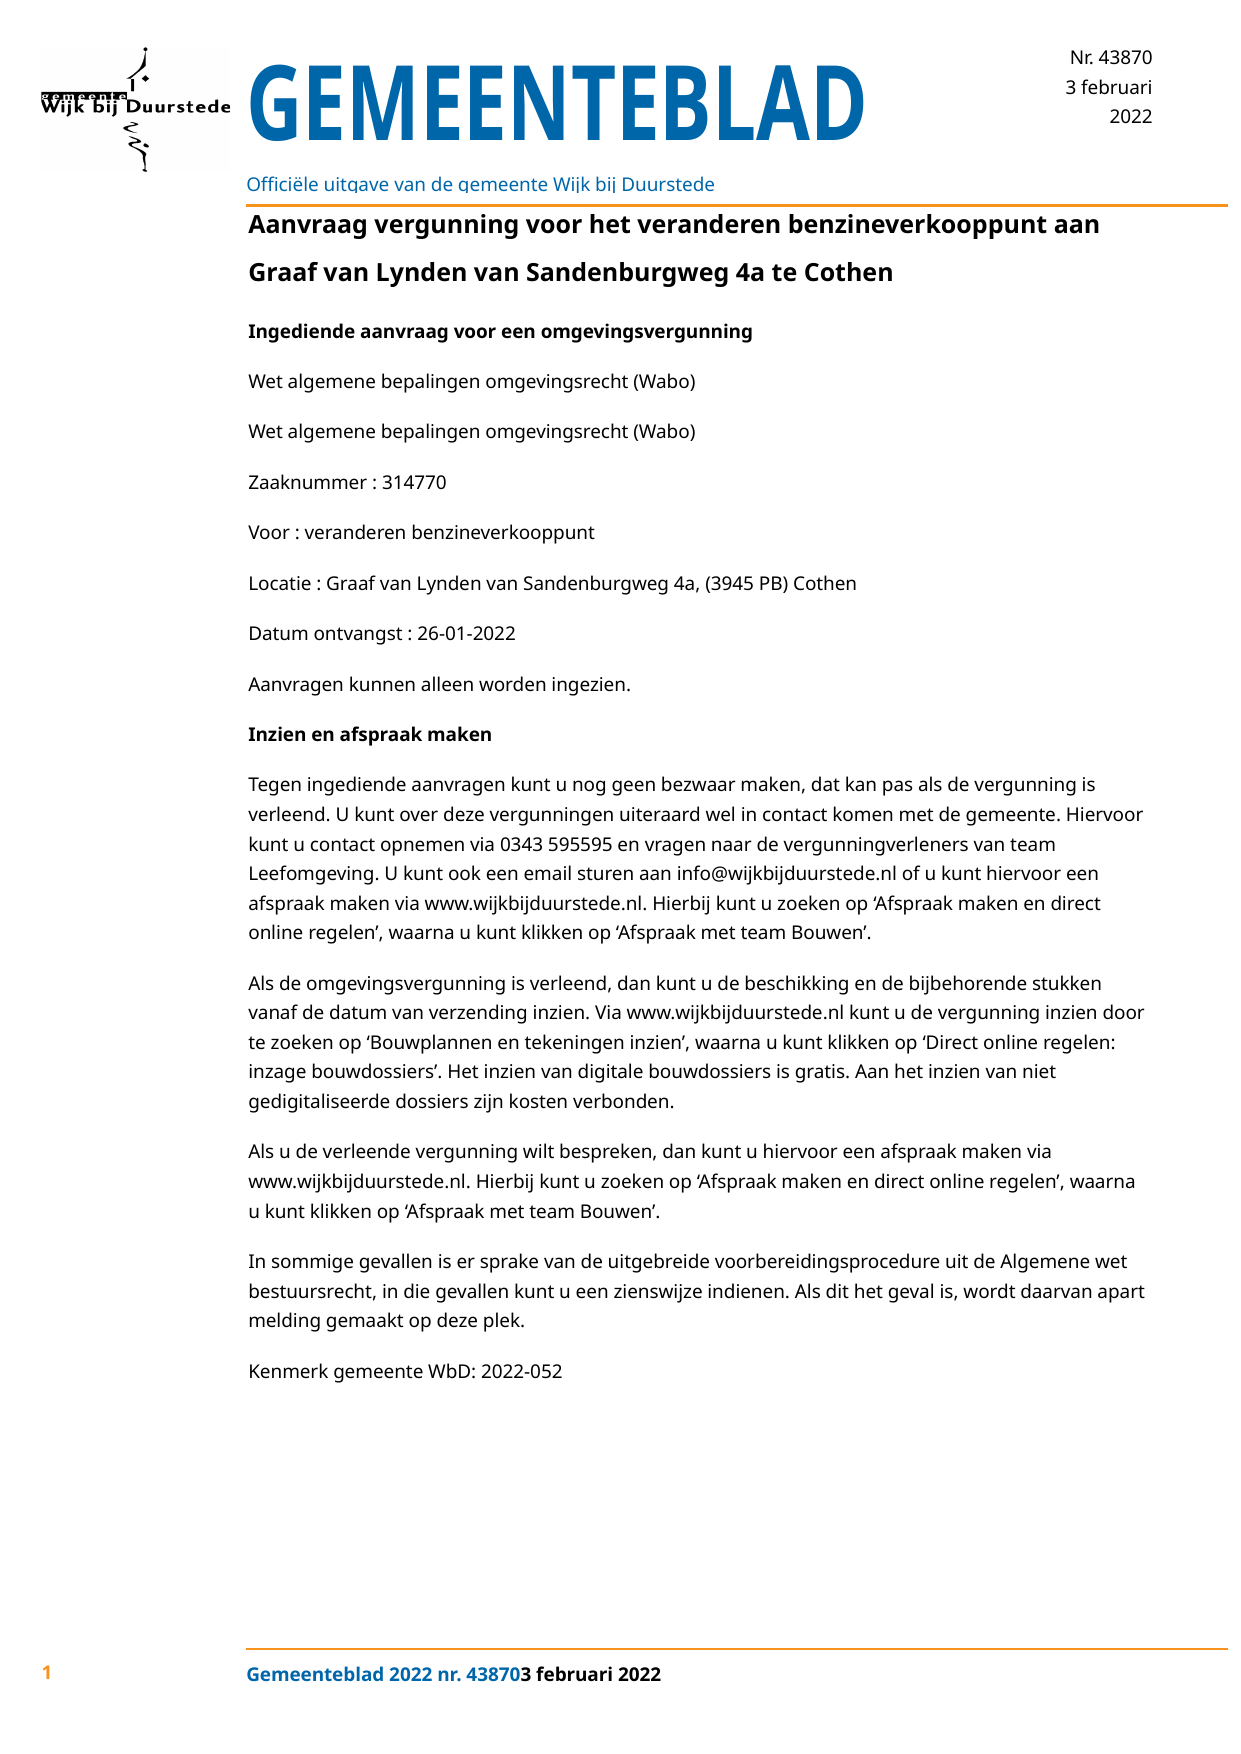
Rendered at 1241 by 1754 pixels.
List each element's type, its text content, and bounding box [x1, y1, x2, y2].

text Wet algemene bepalingen omgevingsrecht (Wabo) [248, 419, 1152, 444]
text Aanvragen kunnen alleen worden ingezien. [248, 671, 1152, 697]
text Wet algemene bepalingen omgevingsrecht (Wabo) [248, 368, 1152, 394]
text Locatie : Graaf van Lynden van Sandenburgweg 4a, (3945 PB) Cothen [248, 570, 1152, 596]
text Zaaknummer : 314770 [248, 469, 1152, 495]
text Ingediende aanvraag voor een omgevingsvergunning [248, 318, 1152, 344]
text Inzien en afspraak maken [248, 721, 1152, 747]
text Voor : veranderen benzineverkooppunt [248, 519, 1152, 545]
text Als u de verleende vergunning wilt bespreken, dan kunt u hiervoor een afspraak maken via www.wijkbijduurstede.nl. Hierbij kunt u zoeken op ‘Afspraak maken en direct online regelen’, waarna u kunt klikken op ‘Afspraak met team Bouwen’. [248, 1139, 1152, 1224]
text Kenmerk gemeente WbD: 2022-052 [248, 1358, 1152, 1384]
text Aanvraag vergunning voor het veranderen benzineverkooppunt aan Graaf van Lynden van Sandenburgweg 4a te Cothen [248, 207, 1152, 288]
text Tegen ingediende aanvragen kunt u nog geen bezwaar maken, dat kan pas als de vergunning is verleend. U kunt over deze vergunningen uiteraard wel in contact komen met de gemeente. Hiervoor kunt u contact opnemen via 0343 595595 en vragen naar de vergunningverleners van team Leefomgeving. U kunt ook een email sturen aan info@wijkbijduurstede.nl of u kunt hiervoor een afspraak maken via www.wijkbijduurstede.nl. Hierbij kunt u zoeken op ‘Afspraak maken en direct online regelen’, waarna u kunt klikken op ‘Afspraak met team Bouwen’. [248, 772, 1152, 945]
text In sommige gevallen is er sprake van de uitgebreide voorbereidingsprocedure uit de Algemene wet bestuursrecht, in die gevallen kunt u een zienswijze indienen. Als dit het geval is, wordt daarvan apart melding gemaakt op deze plek. [248, 1248, 1152, 1333]
text Als de omgevingsvergunning is verleend, dan kunt u de beschikking en de bijbehorende stukken vanaf de datum van verzending inzien. Via www.wijkbijduurstede.nl kunt u de vergunning inzien door te zoeken op ‘Bouwplannen en tekeningen inzien’, waarna u kunt klikken op ‘Direct online regelen: inzage bouwdossiers’. Het inzien van digitale bouwdossiers is gratis. Aan het inzien van niet gedigitaliseerde dossiers zijn kosten verbonden. [248, 970, 1152, 1114]
picture [41, 47, 231, 172]
text Datum ontvangst : 26-01-2022 [248, 620, 1152, 646]
